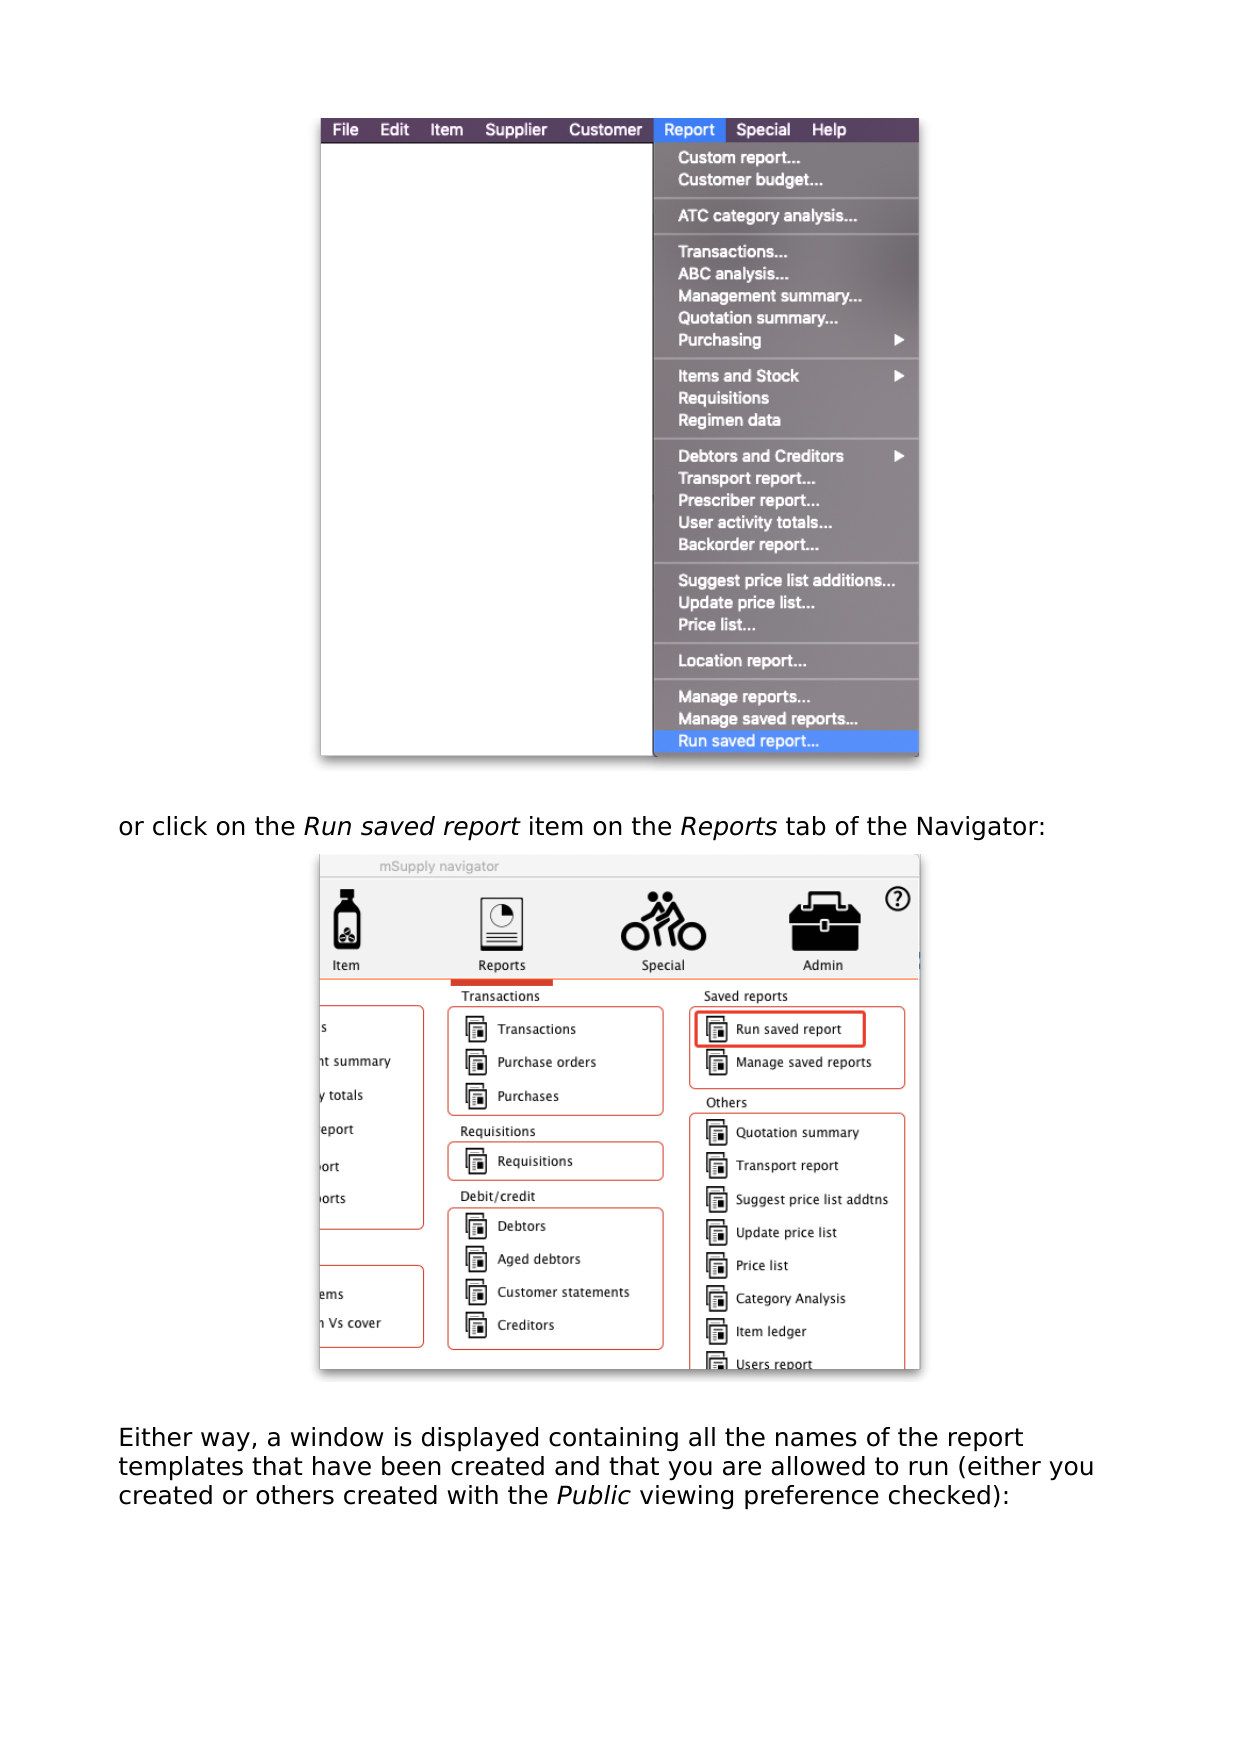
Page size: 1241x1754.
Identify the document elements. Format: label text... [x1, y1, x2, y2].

text or click on the Run saved report item on the Reports tab of the Navigator: [118, 813, 1122, 842]
text Either way, a window is displayed containing all the names of the report templates that have been created and that you are allowed to run (either you created or others created with the Public viewing preference checked): [118, 1423, 1122, 1511]
picture [307, 118, 933, 771]
picture [307, 854, 933, 1382]
